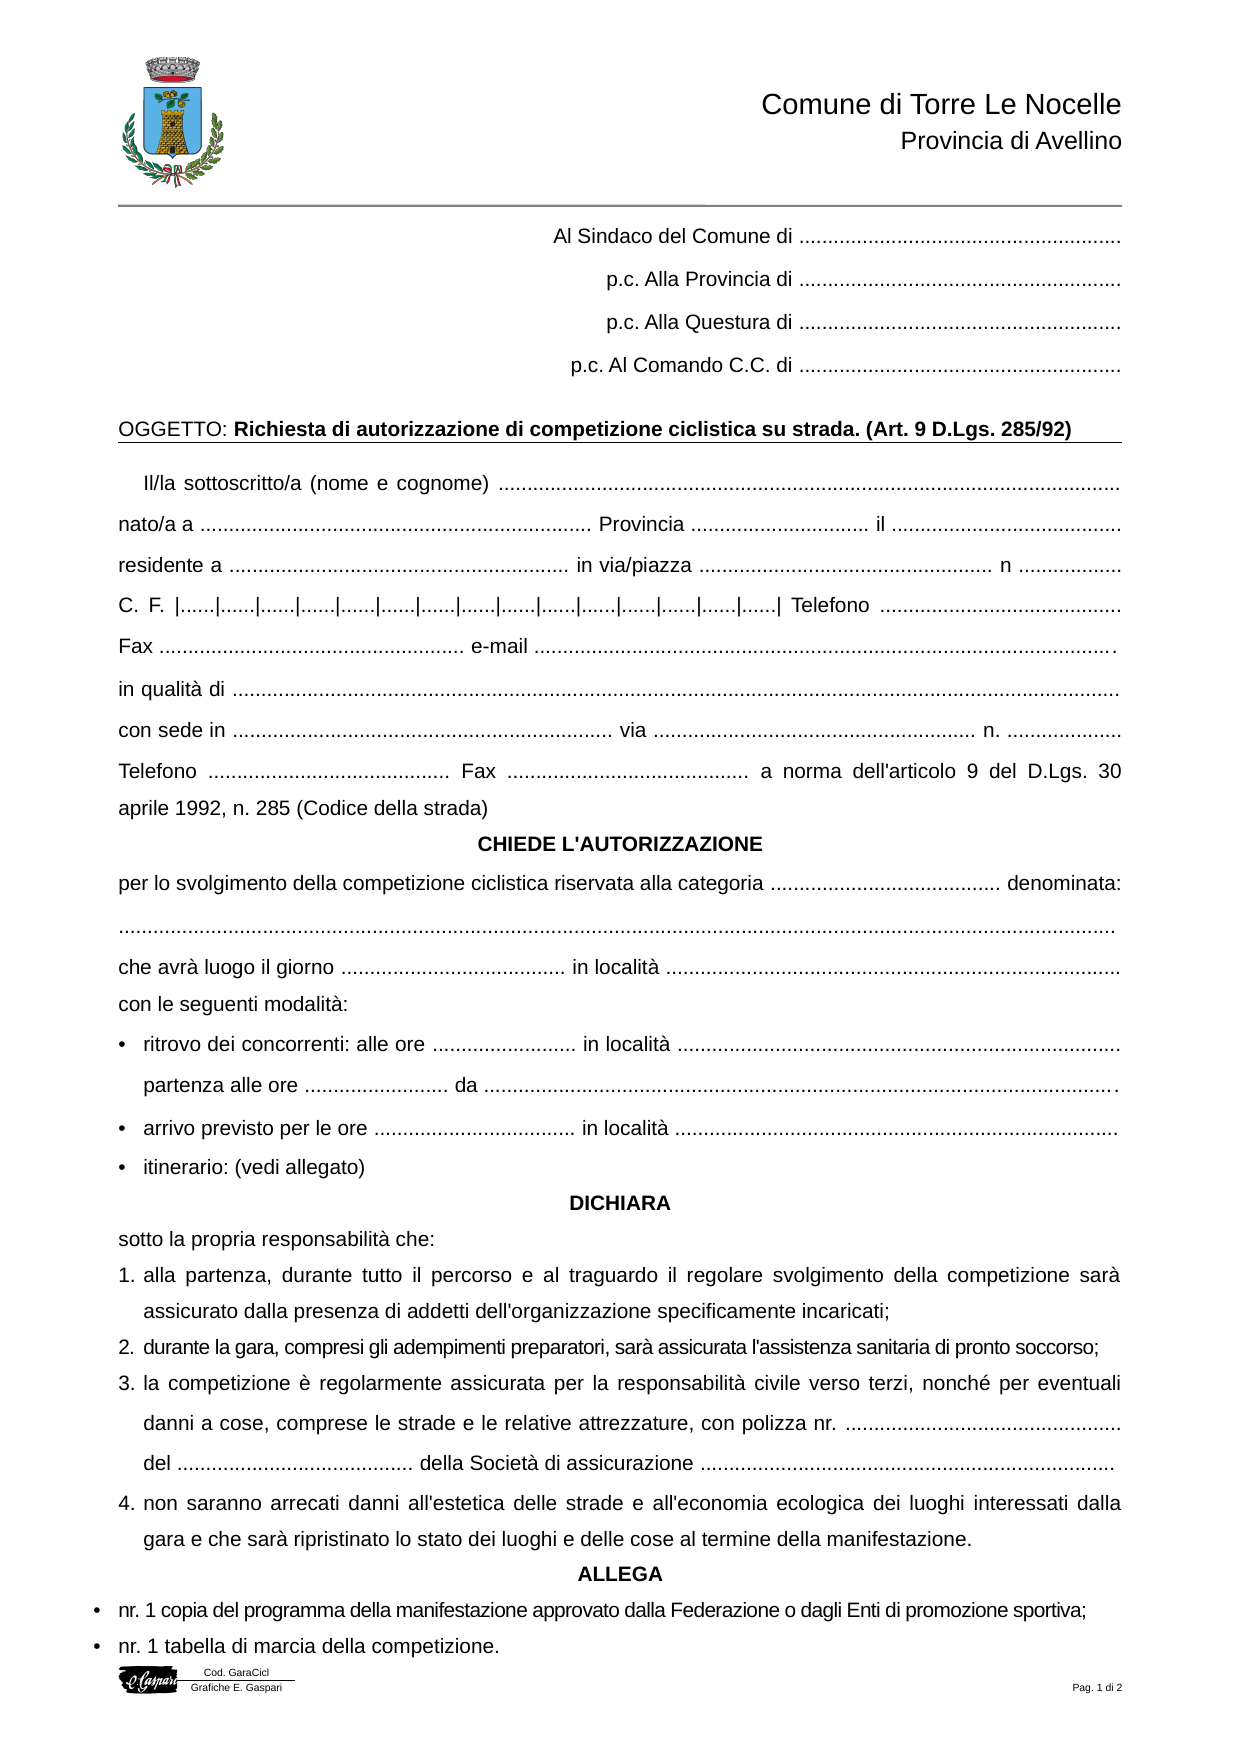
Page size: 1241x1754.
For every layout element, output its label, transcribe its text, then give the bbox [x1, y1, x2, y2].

text 1. alla partenza, durante tutto il percorso e al traguardo il regolare svolgimento della competizione sarà assicurato dalla presenza di addetti dell'organizzazione specificamente incaricati; [118, 1263, 1122, 1323]
text ALLEGA [118, 1562, 1122, 1586]
text CHIEDE L'AUTORIZZAZIONE [118, 832, 1122, 856]
text OGGETTO: Richiesta di autorizzazione di competizione ciclistica su strada. (Art. 9 D.Lgs. 285/92) [118, 416, 1122, 442]
text in qualità di .......................................................................................................................................................... con sede in .................................................................. via ........................................................ n. .................... Telefono .......................................... Fax .......................................... a norma dell'articolo 9 del D.Lgs. 30 aprile 1992, n. 285 (Codice della strada) [118, 673, 1122, 819]
text p.c. Alla Provincia di ........................................................ [443, 263, 1122, 292]
text 4. non saranno arrecati danni all'estetica delle strade e all'economia ecologica dei luoghi interessati dalla gara e che sarà ripristinato lo stato dei luoghi e delle cose al termine della manifestazione. [118, 1490, 1122, 1550]
text • nr. 1 tabella di marcia della competizione. [93, 1634, 1122, 1658]
text 2. durante la gara, compresi gli adempimenti preparatori, sarà assicurata l'assistenza sanitaria di pronto soccorso; [118, 1335, 1122, 1359]
text sotto la propria responsabilità che: [118, 1227, 1122, 1251]
text Comune di Torre Le Nocelle [224, 87, 1122, 121]
text p.c. Alla Questura di ........................................................ [443, 306, 1122, 335]
picture [118, 1665, 178, 1694]
text Al Sindaco del Comune di ........................................................ [443, 220, 1122, 249]
text per lo svolgimento della competizione ciclistica riservata alla categoria ........................................ denominata: [118, 867, 1122, 896]
text 3. la competizione è regolarmente assicurata per la responsabilità civile verso terzi, nonché per eventuali danni a cose, comprese le strade e le relative attrezzature, con polizza nr. ................................................ del ......................................... della Società di assicurazione ........................................................................ [118, 1371, 1122, 1476]
text p.c. Al Comando C.C. di ........................................................ [443, 349, 1122, 378]
text • ritrovo dei concorrenti: alle ore ......................... in località ............................................................................. partenza alle ore ......................... da .............................................................................................................. [118, 1028, 1122, 1097]
text ............................................................................................................................................................................. che avrà luogo il giorno ....................................... in località ............................................................................... con le seguenti modalità: [118, 911, 1122, 1016]
text Provincia di Avellino [224, 126, 1122, 155]
text • arrivo previsto per le ore ................................... in località ............................................................................. [118, 1112, 1122, 1141]
text Il/la sottoscritto/a (nome e cognome) ............................................................................................................ nato/a a .................................................................... Provincia ............................... il ........................................ residente a ........................................................... in via/piazza ................................................... n .................. C. F. |......|......|......|......|......|......|......|......|......|......|......|......|......|......|......| Telefono .......................................... Fax ..................................................... e-mail ..................................................................................................... [118, 467, 1122, 659]
text • itinerario: (vedi allegato) [118, 1155, 1122, 1179]
text • nr. 1 copia del programma della manifestazione approvato dalla Federazione o dagli Enti di promozione sportiva; [93, 1598, 1122, 1622]
text DICHIARA [118, 1191, 1122, 1215]
picture [122, 57, 224, 188]
